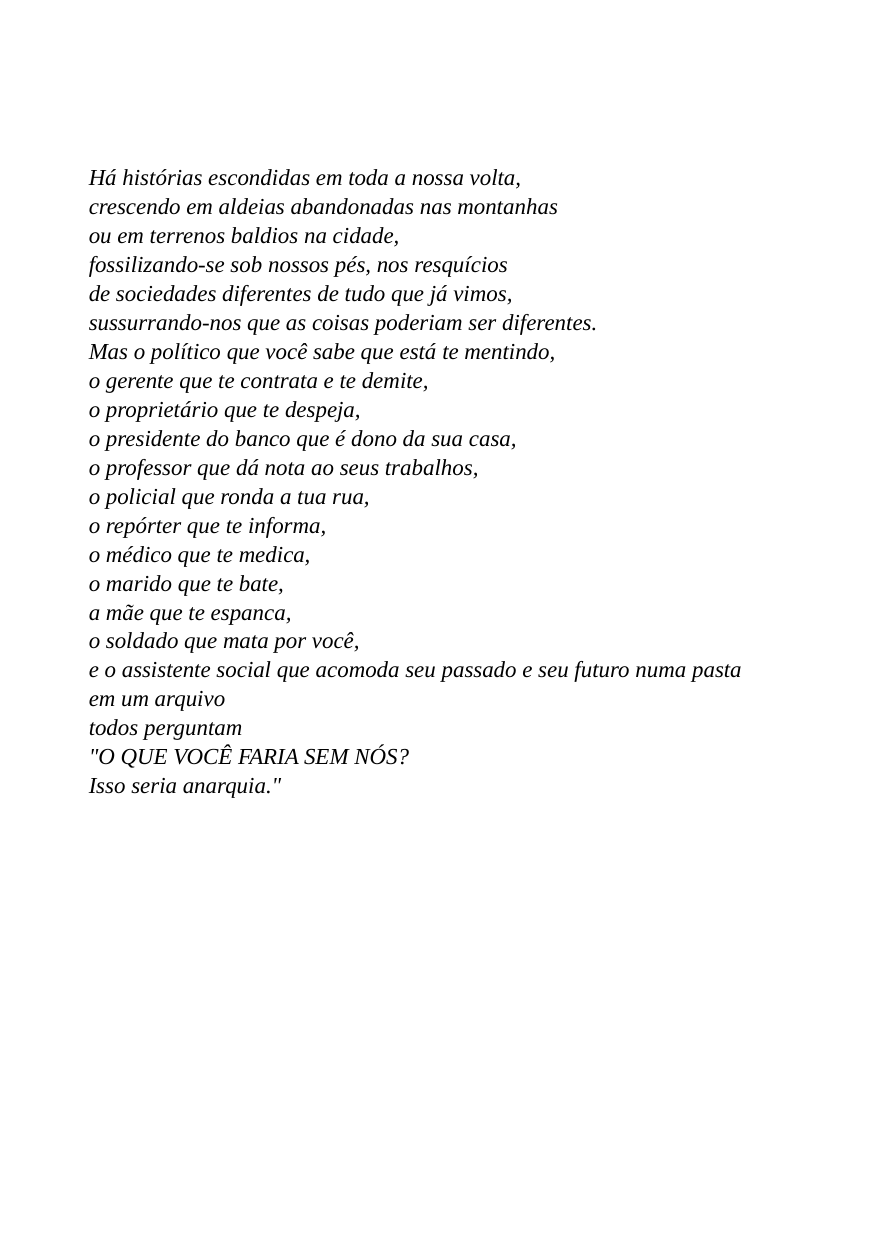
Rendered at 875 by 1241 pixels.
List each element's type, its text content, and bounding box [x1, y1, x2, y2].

text Há histórias escondidas em toda a nossa volta, crescendo em aldeias abandonadas nas montanhas ou em terrenos baldios na cidade, fossilizando-se sob nossos pés, nos resquícios de sociedades diferentes de tudo que já vimos, sussurrando-nos que as coisas poderiam ser diferentes. Mas o político que você sabe que está te mentindo, o gerente que te contrata e te demite, o proprietário que te despeja, o presidente do banco que é dono da sua casa, o professor que dá nota ao seus trabalhos, o policial que ronda a tua rua, o repórter que te informa, o médico que te medica, o marido que te bate, a mãe que te espanca, o soldado que mata por você, e o assistente social que acomoda seu passado e seu futuro numa pasta em um arquivo todos perguntam "O QUE VOCÊ FARIA SEM NÓS? Isso seria anarquia." [88, 164, 756, 799]
